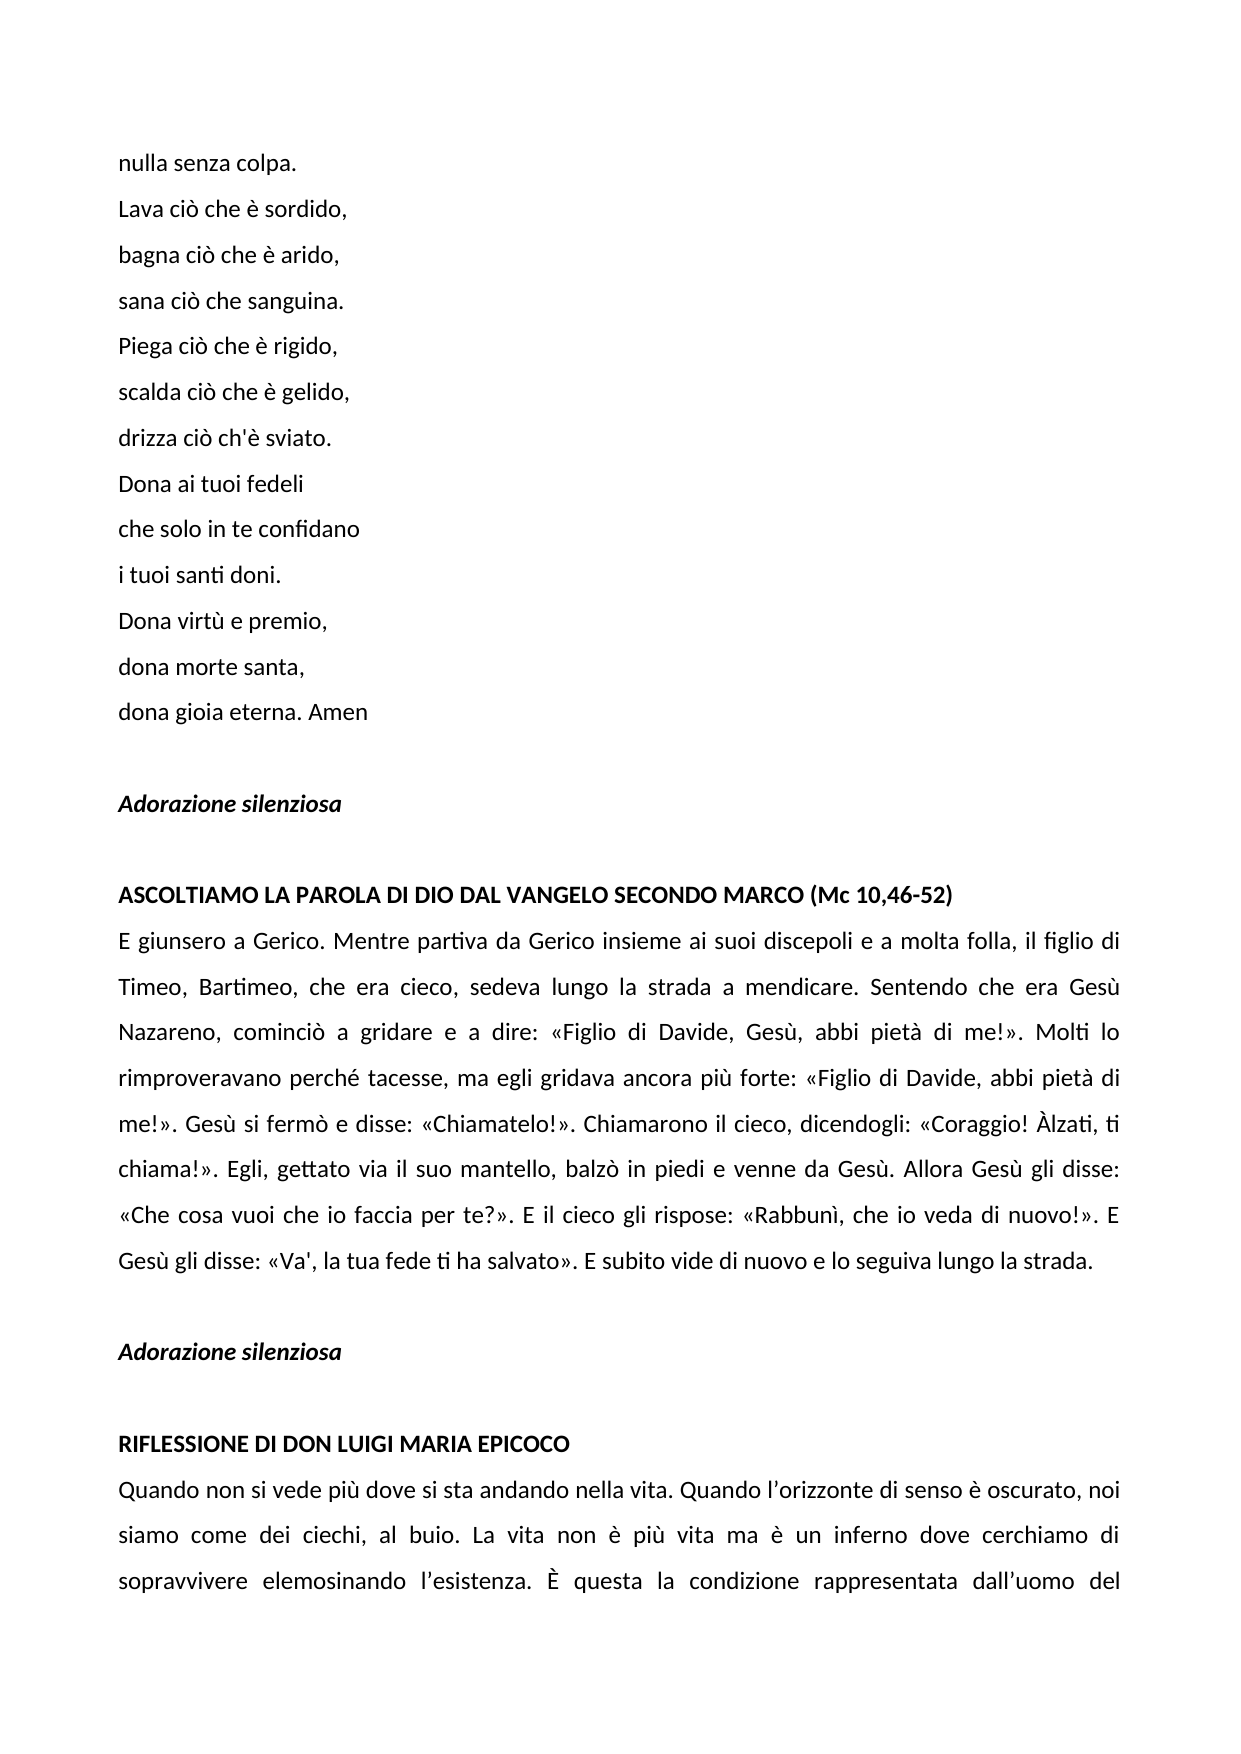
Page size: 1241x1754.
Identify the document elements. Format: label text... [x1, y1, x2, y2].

text Adorazione silenziosa [118, 1337, 1122, 1367]
text sana ciò che sanguina. [118, 285, 1122, 315]
text Dona virtù e premio, [118, 605, 1122, 635]
text RIFLESSIONE DI DON LUIGI MARIA EPICOCO [118, 1428, 1122, 1458]
text che solo in te confidano [118, 513, 1122, 544]
text ASCOLTIAMO LA PAROLA DI DIO DAL VANGELO SECONDO MARCO (Mc 10,46-52) [118, 879, 1122, 910]
text Lava ciò che è sordido, [118, 193, 1122, 224]
text scalda ciò che è gelido, [118, 376, 1122, 407]
text Adorazione silenziosa [118, 788, 1122, 818]
text i tuoi santi doni. [118, 559, 1122, 590]
text E giunsero a Gerico. Mentre partiva da Gerico insieme ai suoi discepoli e a molta folla, il figlio di Timeo, Bartimeo, che era cieco, sedeva lungo la strada a mendicare. Sentendo che era Gesù Nazareno, cominciò a gridare e a dire: «Figlio di Davide, Gesù, abbi pietà di me!». Molti lo rimproveravano perché tacesse, ma egli gridava ancora più forte: «Figlio di Davide, abbi pietà di me!». Gesù si fermò e disse: «Chiamatelo!». Chiamarono il cieco, dicendogli: «Coraggio! Àlzati, ti chiama!». Egli, gettato via il suo mantello, balzò in piedi e venne da Gesù. Allora Gesù gli disse: «Che cosa vuoi che io faccia per te?». E il cieco gli rispose: «Rabbunì, che io veda di nuovo!». E Gesù gli disse: «Va', la tua fede ti ha salvato». E subito vide di nuovo e lo seguiva lungo la strada. [118, 925, 1122, 1276]
text Dona ai tuoi fedeli [118, 468, 1122, 498]
text Quando non si vede più dove si sta andando nella vita. Quando l’orizzonte di senso è oscurato, noi siamo come dei ciechi, al buio. La vita non è più vita ma è un inferno dove cerchiamo di sopravvivere elemosinando l’esistenza. È questa la condizione rappresentata dall’uomo del [118, 1474, 1122, 1596]
text dona morte santa, [118, 651, 1122, 681]
text Piega ciò che è rigido, [118, 331, 1122, 361]
text nulla senza colpa. [118, 148, 1122, 178]
text dona gioia eterna. Amen [118, 696, 1122, 727]
text bagna ciò che è arido, [118, 239, 1122, 269]
text drizza ciò ch'è sviato. [118, 422, 1122, 452]
